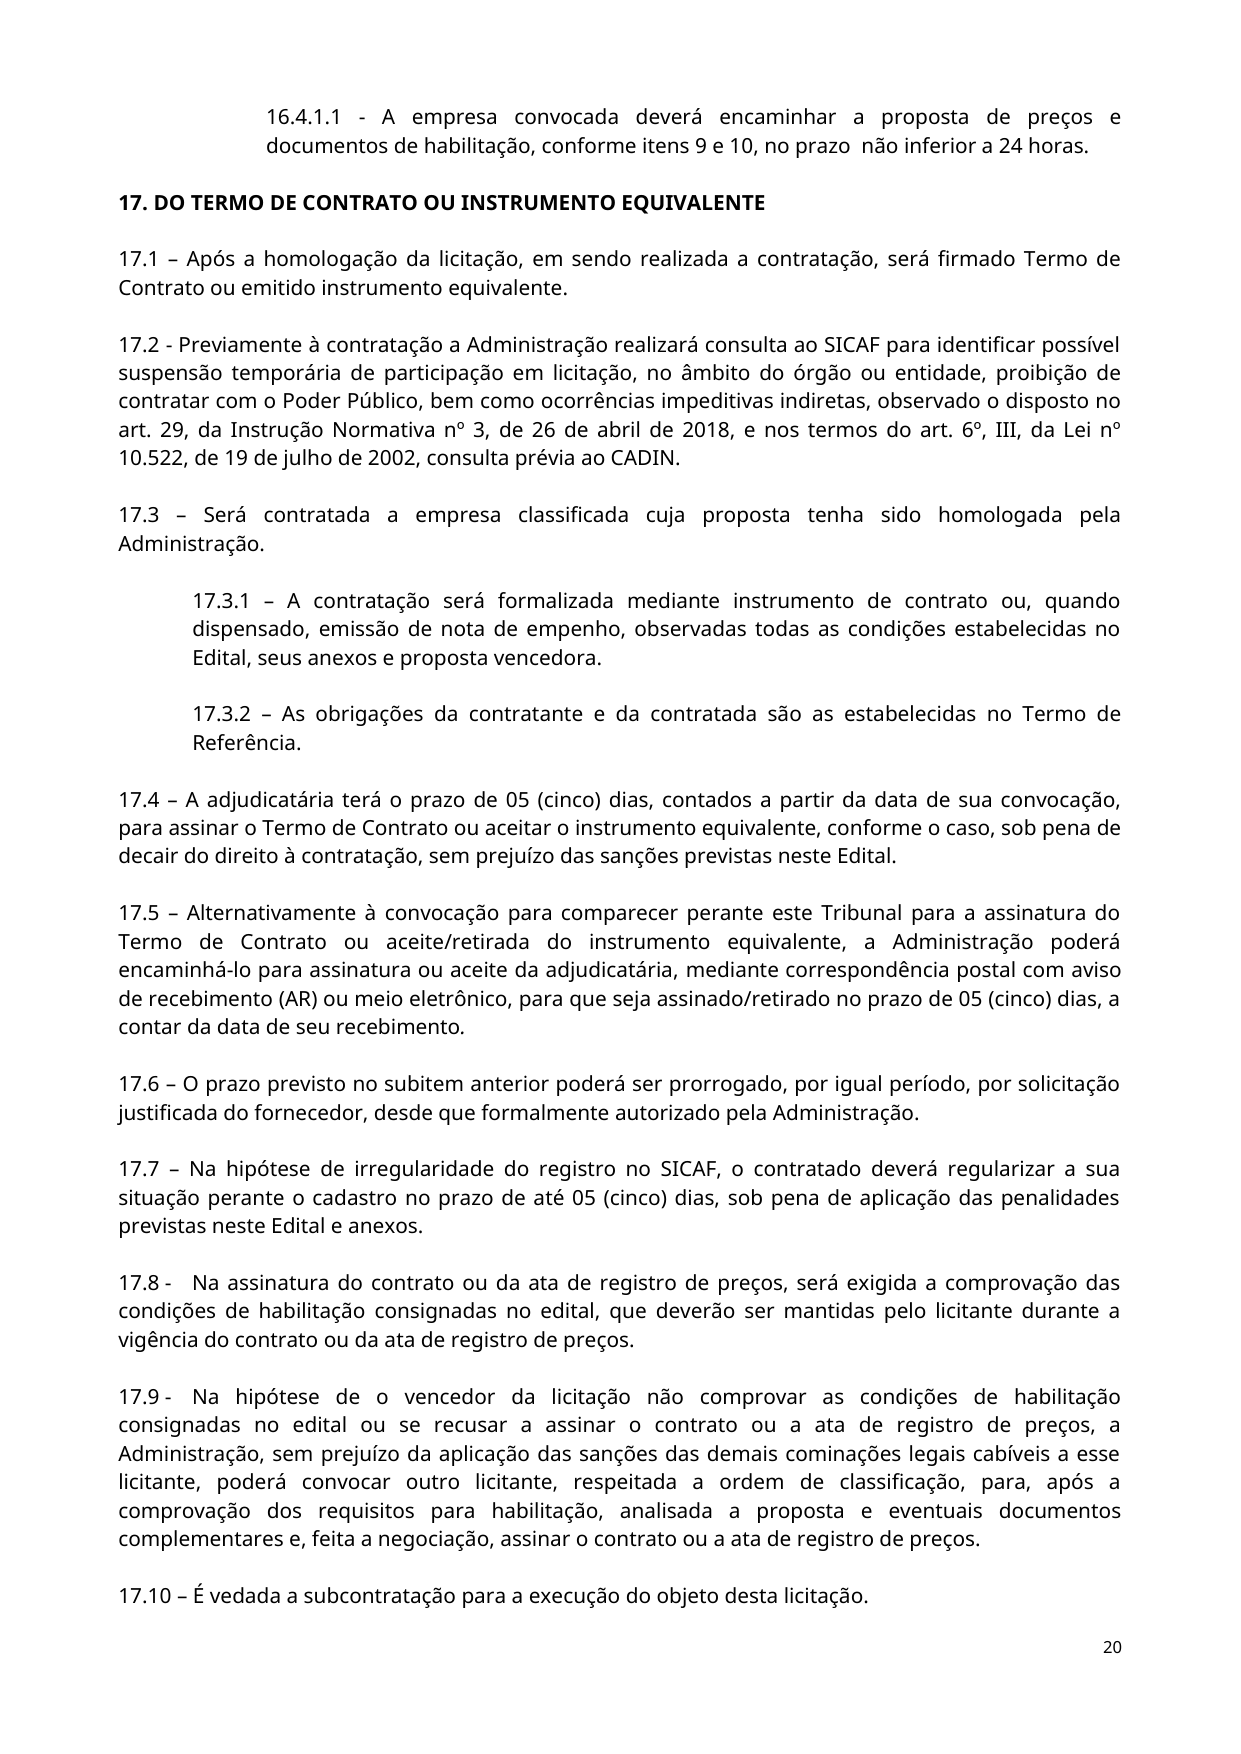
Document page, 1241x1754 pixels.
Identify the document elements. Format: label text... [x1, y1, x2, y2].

text 17.7 – Na hipótese de irregularidade do registro no SICAF, o contratado deverá regularizar a sua situação perante o cadastro no prazo de até 05 (cinco) dias, sob pena de aplicação das penalidades previstas neste Edital e anexos. [118, 1154, 1122, 1240]
text 17.10 – É vedada a subcontratação para a execução do objeto desta licitação. [118, 1581, 1122, 1609]
list 17.1 – Após a homologação da licitação, em sendo realizada a contratação, será firmado Termo de Contrato ou emitido instrumento equivalente. [118, 244, 1122, 301]
text 17.3 – Será contratada a empresa classificada cuja proposta tenha sido homologada pela Administração. [118, 500, 1122, 557]
text 17.5 – Alternativamente à convocação para comparecer perante este Tribunal para a assinatura do Termo de Contrato ou aceite/retirada do instrumento equivalente, a Administração poderá encaminhá-lo para assinatura ou aceite da adjudicatária, mediante correspondência postal com aviso de recebimento (AR) ou meio eletrônico, para que seja assinado/retirado no prazo de 05 (cinco) dias, a contar da data de seu recebimento. [118, 898, 1122, 1041]
text 17. DO TERMO DE CONTRATO OU INSTRUMENTO EQUIVALENTE [118, 188, 1122, 216]
text 17.8 - Na assinatura do contrato ou da ata de registro de preços, será exigida a comprovação das condições de habilitação consignadas no edital, que deverão ser mantidas pelo licitante durante a vigência do contrato ou da ata de registro de preços. [118, 1268, 1122, 1353]
text 17.4 – A adjudicatária terá o prazo de 05 (cinco) dias, contados a partir da data de sua convocação, para assinar o Termo de Contrato ou aceitar o instrumento equivalente, conforme o caso, sob pena de decair do direito à contratação, sem prejuízo das sanções previstas neste Edital. [118, 785, 1122, 870]
text 17.3.2 – As obrigações da contratante e da contratada são as estabelecidas no Termo de Referência. [192, 699, 1122, 756]
text 16.4.1.1 - A empresa convocada deverá encaminhar a proposta de preços e documentos de habilitação, conforme itens 9 e 10, no prazo não inferior a 24 horas. [266, 102, 1122, 159]
text 17.6 – O prazo previsto no subitem anterior poderá ser prorrogado, por igual período, por solicitação justificada do fornecedor, desde que formalmente autorizado pela Administração. [118, 1069, 1122, 1126]
list 17.2 - Previamente à contratação a Administração realizará consulta ao SICAF para identificar possível suspensão temporária de participação em licitação, no âmbito do órgão ou entidade, proibição de contratar com o Poder Público, bem como ocorrências impeditivas indiretas, observado o disposto no art. 29, da Instrução Normativa nº 3, de 26 de abril de 2018, e nos termos do art. 6º, III, da Lei nº 10.522, de 19 de julho de 2002, consulta prévia ao CADIN. [118, 330, 1122, 472]
text 17.9 - Na hipótese de o vencedor da licitação não comprovar as condições de habilitação consignadas no edital ou se recusar a assinar o contrato ou a ata de registro de preços, a Administração, sem prejuízo da aplicação das sanções das demais cominações legais cabíveis a esse licitante, poderá convocar outro licitante, respeitada a ordem de classificação, para, após a comprovação dos requisitos para habilitação, analisada a proposta e eventuais documentos complementares e, feita a negociação, assinar o contrato ou a ata de registro de preços. [118, 1382, 1122, 1553]
text 17.3.1 – A contratação será formalizada mediante instrumento de contrato ou, quando dispensado, emissão de nota de empenho, observadas todas as condições estabelecidas no Edital, seus anexos e proposta vencedora. [192, 586, 1122, 671]
